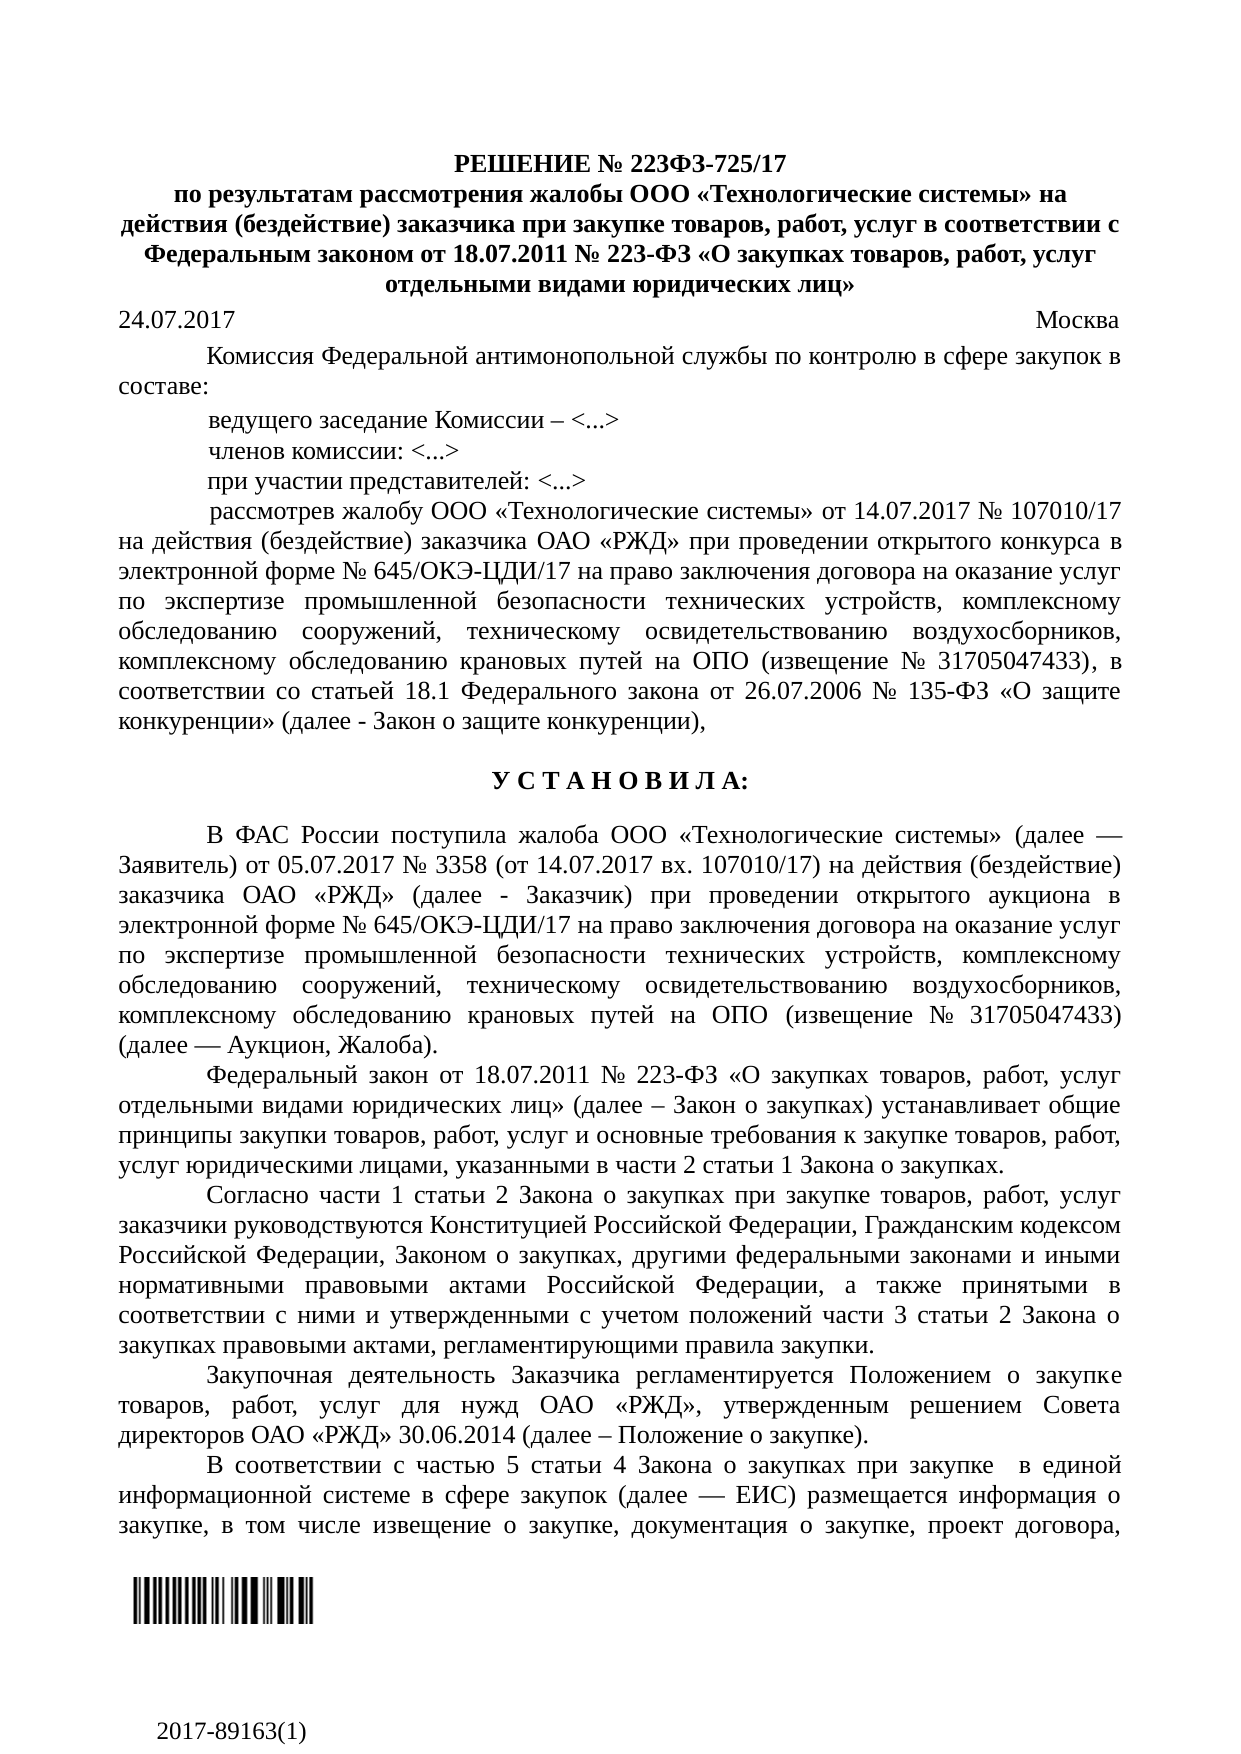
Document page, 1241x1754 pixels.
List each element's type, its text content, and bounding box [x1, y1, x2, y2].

text ведущего заседание Комиссии – <...> [118, 400, 1122, 435]
text У С Т А Н О В И Л А: [118, 765, 1122, 795]
picture [118, 1577, 331, 1624]
text Закупочная деятельность Заказчика регламентируется Положением о закупке товаров, работ, услуг для нужд ОАО «РЖД», утвержденным решением Совета директоров ОАО «РЖД» 30.06.2014 (далее – Положение о закупке). [118, 1359, 1122, 1449]
text Комиссия Федеральной антимонопольной службы по контролю в сфере закупок в составе: [118, 340, 1122, 400]
text РЕШЕНИЕ № 223ФЗ-725/17 [118, 148, 1122, 178]
text членов комиссии: <...> [118, 435, 1122, 465]
text 24.07.2017 Москва [118, 304, 1122, 334]
text Согласно части 1 статьи 2 Закона о закупках при закупке товаров, работ, услуг заказчики руководствуются Конституцией Российской Федерации, Гражданским кодексом Российской Федерации, Законом о закупках, другими федеральными законами и иными нормативными правовыми актами Российской Федерации, а также принятыми в соответствии с ними и утвержденными с учетом положений части 3 статьи 2 Закона о закупках правовыми актами, регламентирующими правила закупки. [118, 1179, 1122, 1359]
text В ФАС России поступила жалоба ООО «Технологические системы» (далее — Заявитель) от 05.07.2017 № 3358 (от 14.07.2017 вх. 107010/17) на действия (бездействие) заказчика ОАО «РЖД» (далее - Заказчик) при проведении открытого аукциона в электронной форме № 645/ОКЭ-ЦДИ/17 на право заключения договора на оказание услуг по экспертизе промышленной безопасности технических устройств, комплексному обследованию сооружений, техническому освидетельствованию воздухосборников, комплексному обследованию крановых путей на ОПО (извещение № 31705047433) (далее — Аукцион, Жалоба). [118, 819, 1122, 1059]
text Федеральный закон от 18.07.2011 № 223-ФЗ «О закупках товаров, работ, услуг отдельными видами юридических лиц» (далее – Закон о закупках) устанавливает общие принципы закупки товаров, работ, услуг и основные требования к закупке товаров, работ, услуг юридическими лицами, указанными в части 2 статьи 1 Закона о закупках. [118, 1059, 1122, 1179]
text В соответствии с частью 5 статьи 4 Закона о закупках при закупке в единой информационной системе в сфере закупок (далее — ЕИС) размещается информация о закупке, в том числе извещение о закупке, документация о закупке, проект договора, [118, 1449, 1122, 1539]
text при участии представителей: <...> [118, 465, 1122, 495]
text по результатам рассмотрения жалобы ООО «Технологические системы» на действия (бездействие) заказчика при закупке товаров, работ, услуг в соответствии с Федеральным законом от 18.07.2011 № 223-ФЗ «О закупках товаров, работ, услуг отдельными видами юридических лиц» [118, 178, 1122, 298]
text рассмотрев жалобу ООО «Технологические системы» от 14.07.2017 № 107010/17 на действия (бездействие) заказчика ОАО «РЖД» при проведении открытого конкурса в электронной форме № 645/ОКЭ-ЦДИ/17 на право заключения договора на оказание услуг по экспертизе промышленной безопасности технических устройств, комплексному обследованию сооружений, техническому освидетельствованию воздухосборников, комплексному обследованию крановых путей на ОПО (извещение № 31705047433), в соответствии со статьей 18.1 Федерального закона от 26.07.2006 № 135-ФЗ «О защите конкуренции» (далее - Закон о защите конкуренции), [118, 495, 1122, 735]
